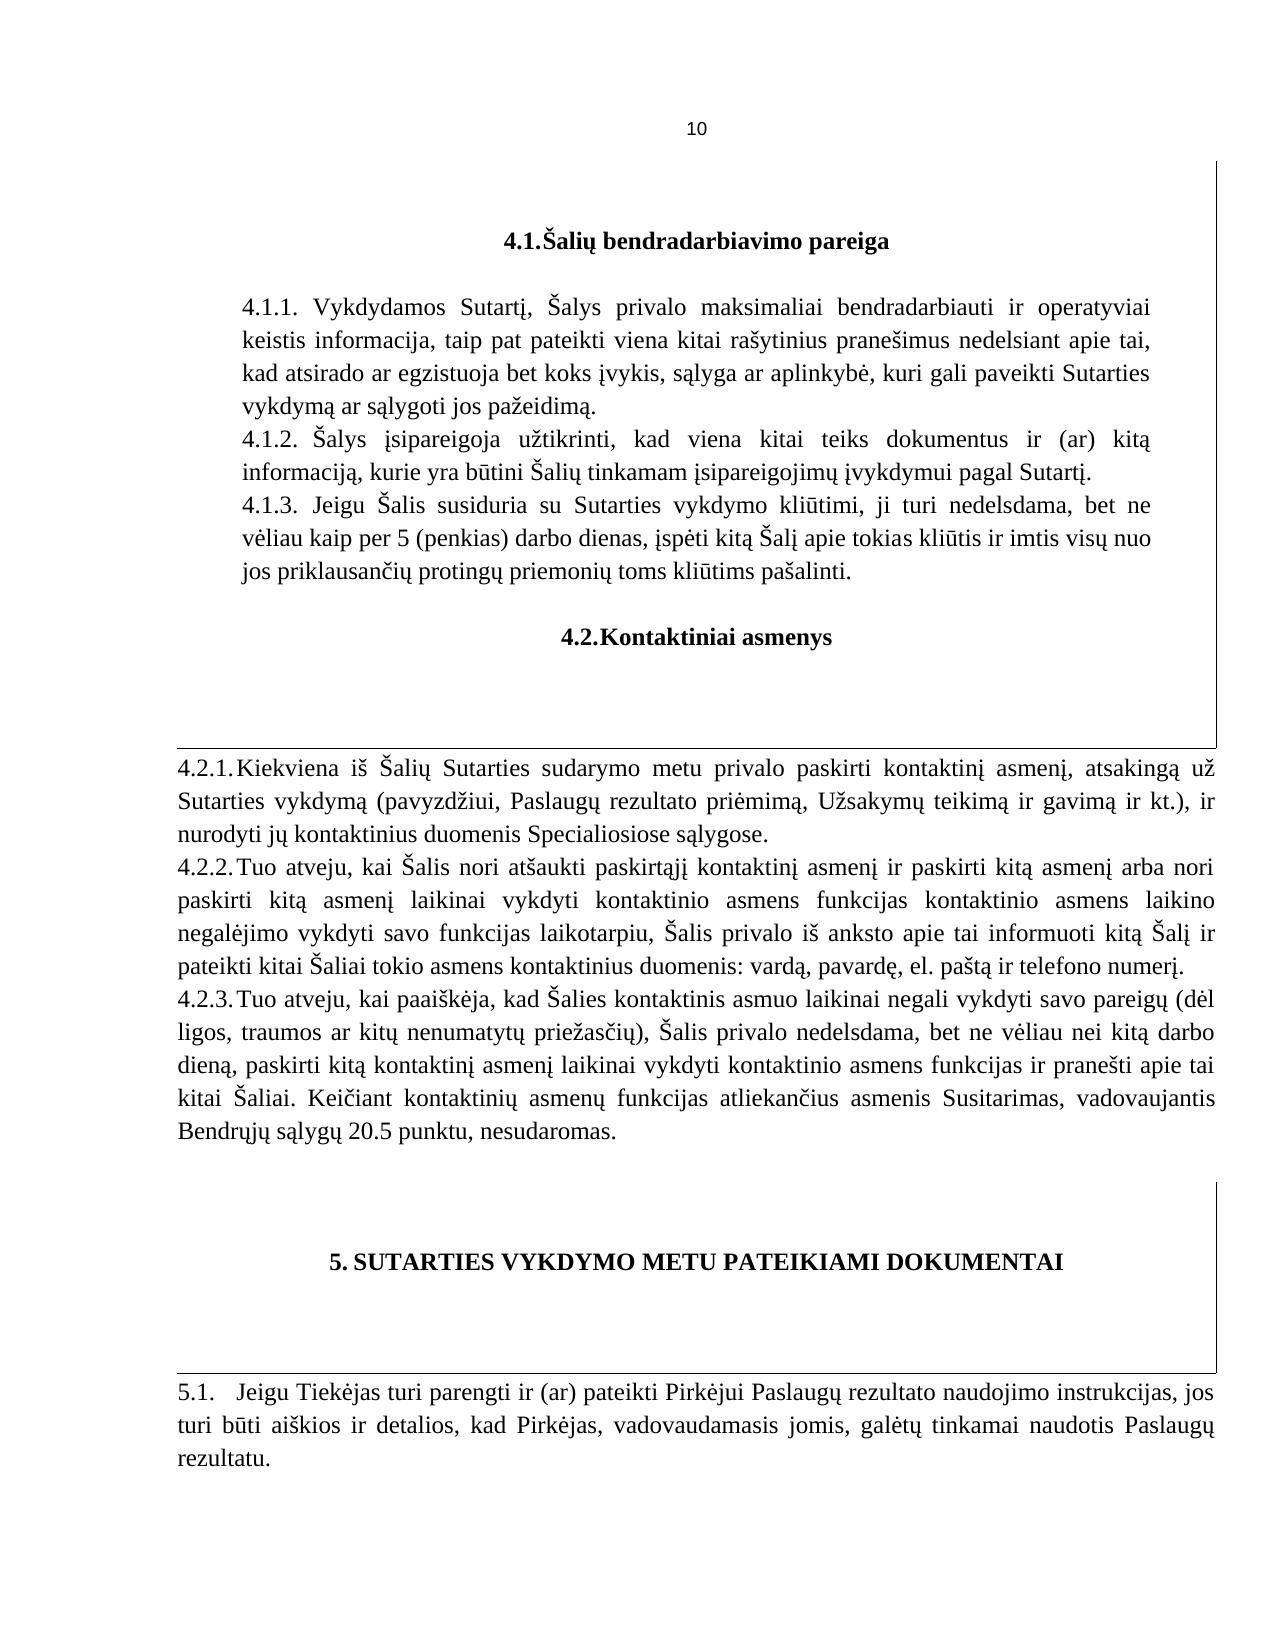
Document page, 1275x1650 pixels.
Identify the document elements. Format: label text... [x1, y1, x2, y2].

subtitle 4.2. Kontaktiniai asmenys [177, 557, 1216, 651]
text 4.1.3. Jeigu Šalis susiduria su Sutarties vykdymo kliūtimi, ji turi nedelsdama, bet ne vėliau kaip per 5 (penkias) darbo dienas, įspėti kitą Šalį apie tokias kliūtis ir imtis visų nuo jos priklausančių protingų priemonių toms kliūtims pašalinti. [177, 425, 1216, 557]
text 4.2.2. Tuo atveju, kai Šalis nori atšaukti paskirtąjį kontaktinį asmenį ir paskirti kitą asmenį arba nori paskirti kitą asmenį laikinai vykdyti kontaktinio asmens funkcijas kontaktinio asmens laikino negalėjimo vykdyti savo funkcijas laikotarpiu, Šalis privalo iš anksto apie tai informuoti kitą Šalį ir pateikti kitai Šaliai tokio asmens kontaktinius duomenis: vardą, pavardę, el. paštą ir telefono numerį. [177, 852, 1216, 979]
text 4.2.3. Tuo atveju, kai paaiškėja, kad Šalies kontaktinis asmuo laikinai negali vykdyti savo pareigų (dėl ligos, traumos ar kitų nenumatytų priežasčių), Šalis privalo nedelsdama, bet ne vėliau nei kitą darbo dieną, paskirti kitą kontaktinį asmenį laikinai vykdyti kontaktinio asmens funkcijas ir pranešti apie tai kitai Šaliai. Keičiant kontaktinių asmenų funkcijas atliekančius asmenis Susitarimas, vadovaujantis Bendrųjų sąlygų 20.5 punktu, nesudaromas. [177, 984, 1216, 1145]
subtitle 4.1. Šalių bendradarbiavimo pareiga [177, 161, 1216, 227]
text 4.2.1. Kiekviena iš Šalių Sutarties sudarymo metu privalo paskirti kontaktinį asmenį, atsakingą už Sutarties vykdymą (pavyzdžiui, Paslaugų rezultato priėmimą, Užsakymų teikimą ir gavimą ir kt.), ir nurodyti jų kontaktinius duomenis Specialiosiose sąlygose. [177, 753, 1216, 847]
text 4.1.2. Šalys įsipareigoja užtikrinti, kad viena kitai teiks dokumentus ir (ar) kitą informaciją, kurie yra būtini Šalių tinkamam įsipareigojimų įvykdymui pagal Sutartį. [177, 359, 1216, 425]
text 5. SUTARTIES VYKDYMO METU PATEIKIAMI dokumentai [177, 1182, 1216, 1275]
text 5.1. Jeigu Tiekėjas turi parengti ir (ar) pateikti Pirkėjui Paslaugų rezultato naudojimo instrukcijas, jos turi būti aiškios ir detalios, kad Pirkėjas, vadovaudamasis jomis, galėtų tinkamai naudotis Paslaugų rezultatu. [177, 1377, 1216, 1472]
text 4.1.1. Vykdydamos Sutartį, Šalys privalo maksimaliai bendradarbiauti ir operatyviai keistis informacija, taip pat pateikti viena kitai rašytinius pranešimus nedelsiant apie tai, kad atsirado ar egzistuoja bet koks įvykis, sąlyga ar aplinkybė, kuri gali paveikti Sutarties vykdymą ar sąlygoti jos pažeidimą. [177, 227, 1216, 359]
